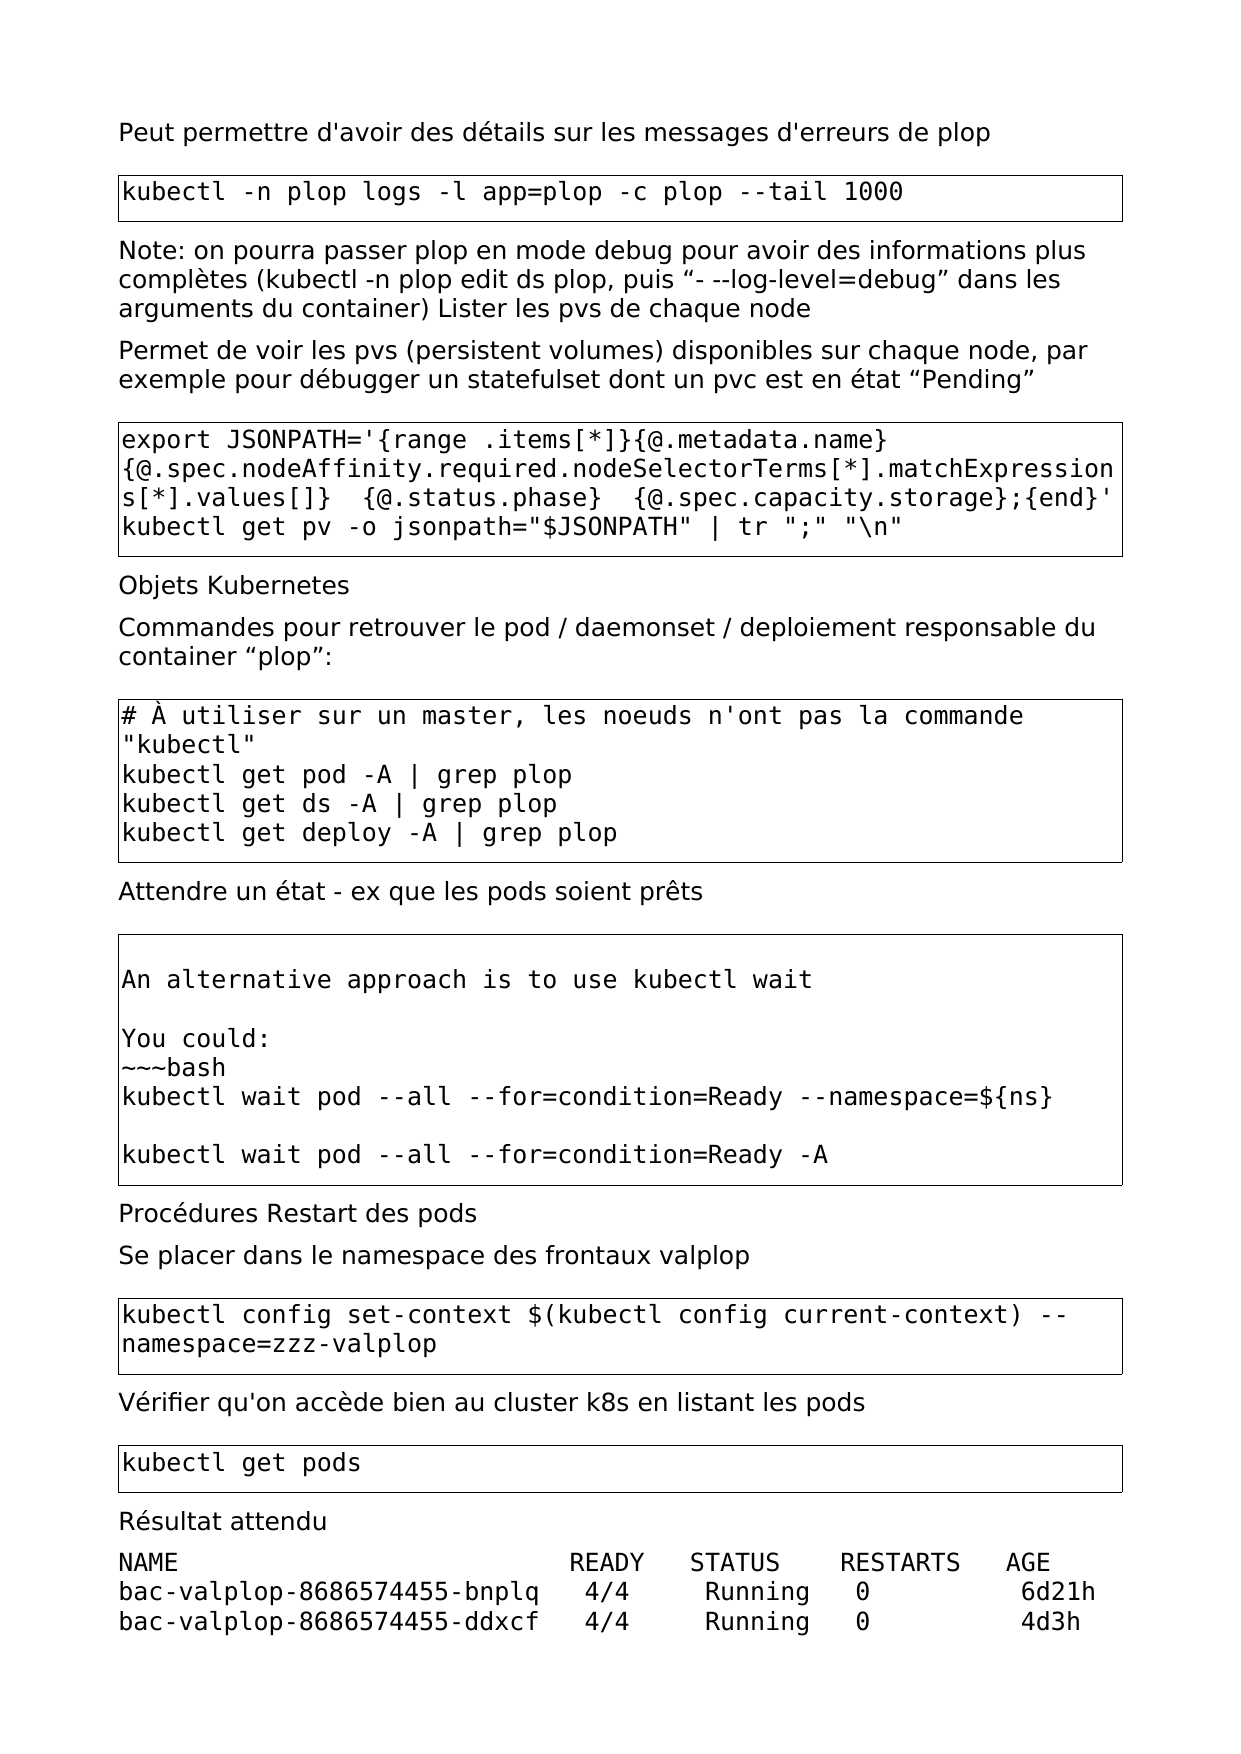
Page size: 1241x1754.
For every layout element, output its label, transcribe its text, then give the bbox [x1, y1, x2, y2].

table_header kubectl get pods [119, 1446, 1122, 1492]
table_header kubectl config set-context $(kubectl config current-context) --namespace=zzz-valplop [119, 1299, 1122, 1373]
text Permet de voir les pvs (persistent volumes) disponibles sur chaque node, par exemple pour débugger un statefulset dont un pvc est en état “Pending” [118, 336, 1122, 395]
text Vérifier qu'on accède bien au cluster k8s en listant les pods [118, 1388, 1122, 1418]
text NAME READY STATUS RESTARTS AGE bac-valplop-8686574455-bnplq 4/4 Running 0 6d21h bac-valplop-8686574455-ddxcf 4/4 Running 0 4d3h [118, 1548, 1122, 1636]
table_header An alternative approach is to use kubectl wait You could: ~~~bash kubectl wait pod --all --for=condition=Ready --namespace=${ns} kubectl wait pod --all --for=condition=Ready -A [119, 935, 1122, 1184]
text Peut permettre d'avoir des détails sur les messages d'erreurs de plop [118, 118, 1122, 147]
text Note: on pourra passer plop en mode debug pour avoir des informations plus complètes (kubectl -n plop edit ds plop, puis “- --log-level=debug” dans les arguments du container) Lister les pvs de chaque node [118, 236, 1122, 324]
text Se placer dans le namespace des frontaux valplop [118, 1241, 1122, 1270]
table_header # À utiliser sur un master, les noeuds n'ont pas la commande "kubectl" kubectl get pod -A | grep plop kubectl get ds -A | grep plop kubectl get deploy -A | grep plop [119, 700, 1122, 862]
text Procédures Restart des pods [118, 1199, 1122, 1228]
table_header kubectl -n plop logs -l app=plop -c plop --tail 1000 [119, 176, 1122, 221]
table_header export JSONPATH='{range .items[*]}{@.metadata.name} {@.spec.nodeAffinity.required.nodeSelectorTerms[*].matchExpressions[*].values[]} {@.status.phase} {@.spec.capacity.storage};{end}' kubectl get pv -o jsonpath="$JSONPATH" | tr ";" "\n" [119, 423, 1122, 556]
text Objets Kubernetes [118, 571, 1122, 600]
text Commandes pour retrouver le pod / daemonset / deploiement responsable du container “plop”: [118, 613, 1122, 671]
text Attendre un état - ex que les pods soient prêts [118, 877, 1122, 906]
text Résultat attendu [118, 1507, 1122, 1536]
